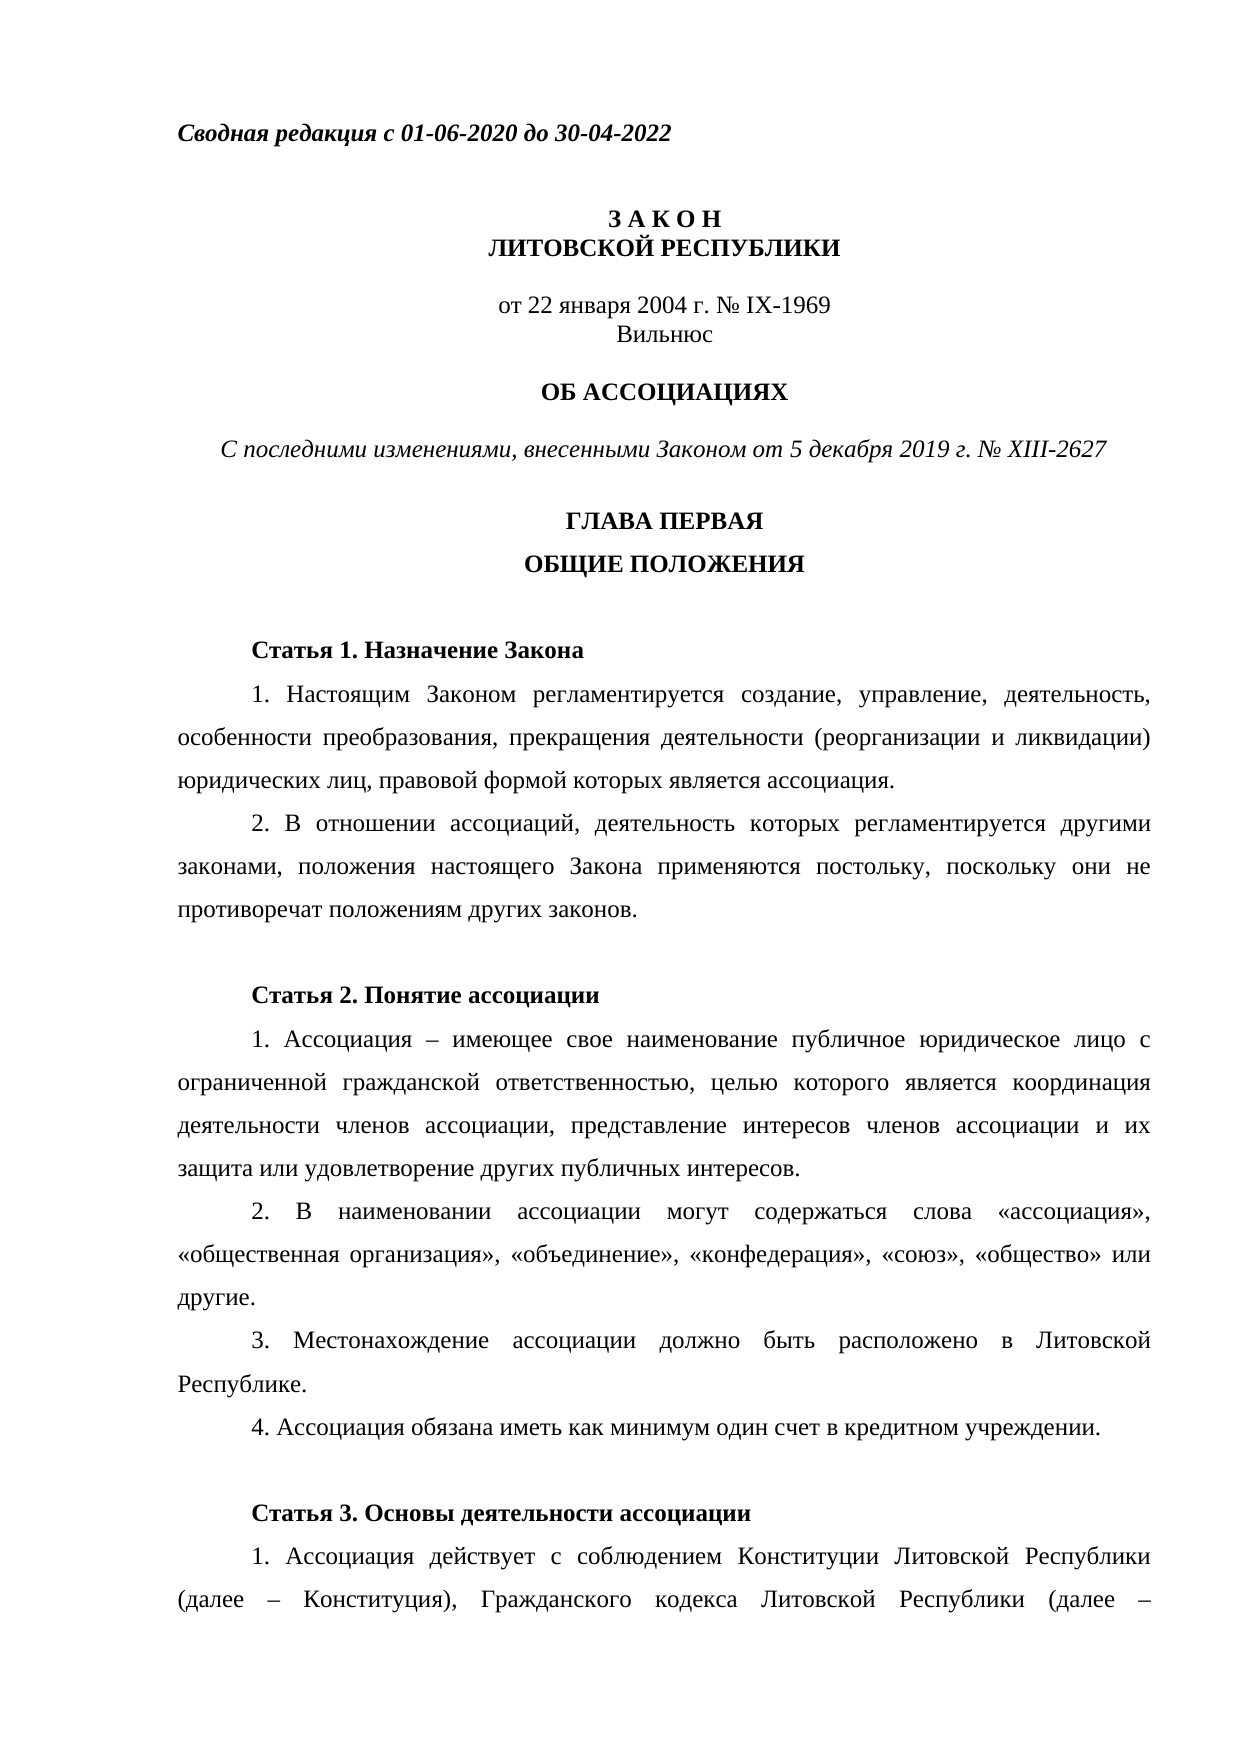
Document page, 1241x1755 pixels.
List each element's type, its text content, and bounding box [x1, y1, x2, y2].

text Вильнюс [177, 319, 1152, 348]
text ЛИТОВСКОЙ РЕСПУБЛИКИ [177, 233, 1152, 262]
text ОБ АССОЦИАЦИЯХ [177, 377, 1152, 406]
text 2. В наименовании ассоциации могут содержаться слова «ассоциация», «общественная организация», «объединение», «конфедерация», «союз», «общество» или другие. [177, 1196, 1152, 1311]
text С последними изменениями, внесенными Законом от 5 декабря 2019 г. № XIII-2627 [177, 434, 1152, 463]
text 1. Ассоциация действует с соблюдением Конституции Литовской Республики (далее – Конституция), Гражданского кодекса Литовской Республики (далее – [177, 1541, 1152, 1613]
text Сводная редакция с 01-06-2020 до 30-04-2022 [177, 118, 1152, 147]
text 4. Ассоциация обязана иметь как минимум один счет в кредитном учреждении. [177, 1412, 1152, 1441]
text ГЛАВА ПЕРВАЯ [177, 506, 1152, 535]
text от 22 января 2004 г. № IX-1969 [177, 291, 1152, 319]
text Статья 2. Понятие ассоциации [177, 981, 1152, 1009]
text 1. Настоящим Законом регламентируется создание, управление, деятельность, особенности преобразования, прекращения деятельности (реорганизации и ликвидации) юридических лиц, правовой формой которых является ассоциация. [177, 679, 1152, 794]
text 2. В отношении ассоциаций, деятельность которых регламентируется другими законами, положения настоящего Закона применяются постольку, поскольку они не противоречат положениям других законов. [177, 808, 1152, 923]
text Статья 1. Назначение Закона [177, 636, 1152, 664]
text ОБЩИЕ ПОЛОЖЕНИЯ [177, 549, 1152, 578]
text 1. Ассоциация – имеющее свое наименование публичное юридическое лицо с ограниченной гражданской ответственностью, целью которого является координация деятельности членов ассоциации, представление интересов членов ассоциации и их защита или удовлетворение других публичных интересов. [177, 1024, 1152, 1182]
text З А К О Н [177, 204, 1152, 233]
text 3. Местонахождение ассоциации должно быть расположено в Литовской Республике. [177, 1326, 1152, 1397]
text Статья 3. Основы деятельности ассоциации [177, 1498, 1152, 1527]
